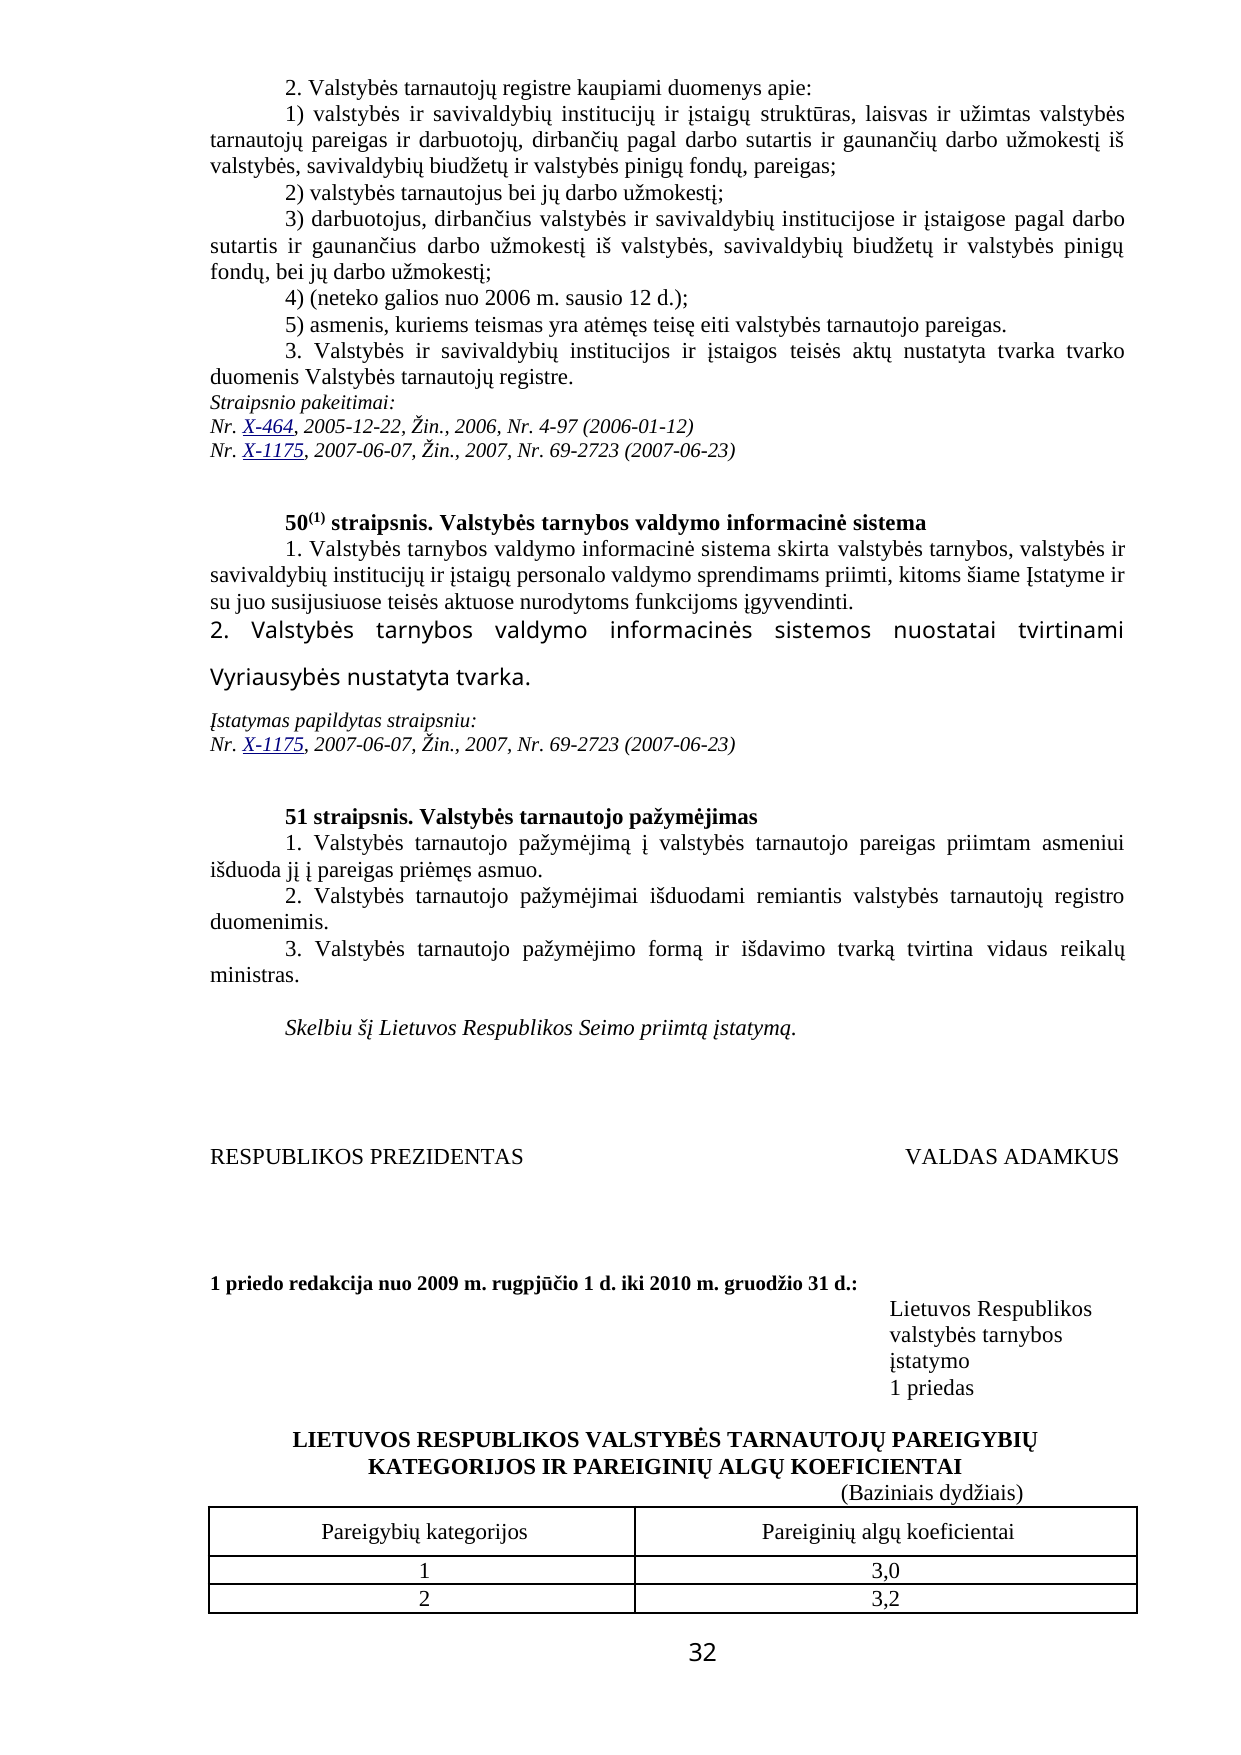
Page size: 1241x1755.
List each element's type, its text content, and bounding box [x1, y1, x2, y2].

text Straipsnio pakeitimai: [210, 390, 1126, 414]
text 3) darbuotojus, dirbančius valstybės ir savivaldybių institucijose ir įstaigose pagal darbo sutartis ir gaunančius darbo užmokestį iš valstybės, savivaldybių biudžetų ir valstybės pinigų fondų, bei jų darbo užmokestį; [210, 205, 1126, 284]
text 3. Valstybės ir savivaldybių institucijos ir įstaigos teisės aktų nustatyta tvarka tvarko duomenis Valstybės tarnautojų registre. [210, 337, 1126, 390]
text valstybės tarnybos [210, 1321, 1126, 1347]
text 2) valstybės tarnautojus bei jų darbo užmokestį; [210, 179, 1126, 205]
text Įstatymas papildytas straipsniu: [210, 708, 1126, 732]
text (Baziniais dydžiais) [210, 1479, 1126, 1506]
text Skelbiu šį Lietuvos Respublikos Seimo priimtą įstatymą. [210, 1014, 1126, 1040]
table_cell 3,0 [636, 1557, 1136, 1583]
text įstatymo [210, 1347, 1126, 1374]
text 51 straipsnis. Valstybės tarnautojo pažymėjimas [210, 803, 1126, 829]
table_cell 1 [210, 1557, 634, 1583]
text 1 priedas [210, 1374, 1126, 1400]
table_cell 3,2 [636, 1585, 1136, 1612]
text 50(1) straipsnis. Valstybės tarnybos valdymo informacinė sistema [210, 509, 1126, 535]
text 2. Valstybės tarnybos valdymo informacinės sistemos nuostatai tvirtinami Vyriausybės nustatyta tvarka. [210, 614, 1126, 692]
text 1 priedo redakcija nuo 2009 m. rugpjūčio 1 d. iki 2010 m. gruodžio 31 d.: [210, 1271, 1120, 1295]
table_header Pareiginių algų koeficientai [636, 1508, 1136, 1555]
text 4) (neteko galios nuo 2006 m. sausio 12 d.); [210, 284, 1126, 311]
text 1. Valstybės tarnybos valdymo informacinė sistema skirta valstybės tarnybos, valstybės ir savivaldybių institucijų ir įstaigų personalo valdymo sprendimams priimti, kitoms šiame Įstatyme ir su juo susijusiuose teisės aktuose nurodytoms funkcijoms įgyvendinti. [210, 535, 1126, 614]
text 1. Valstybės tarnautojo pažymėjimą į valstybės tarnautojo pareigas priimtam asmeniui išduoda jį į pareigas priėmęs asmuo. [210, 829, 1126, 882]
text 3. Valstybės tarnautojo pažymėjimo formą ir išdavimo tvarką tvirtina vidaus reikalų ministras. [210, 935, 1126, 987]
table_header Pareigybių kategorijos [210, 1508, 634, 1555]
text Nr. X-464, 2005-12-22, Žin., 2006, Nr. 4-97 (2006-01-12) [210, 414, 1120, 438]
text 2. Valstybės tarnautojo pažymėjimai išduodami remiantis valstybės tarnautojų registro duomenimis. [210, 882, 1126, 935]
text LIETUVOS RESPUBLIKOS VALSTYBĖS TARNAUTOJŲ PAREIGYBIŲ KATEGORIJOS IR PAREIGINIŲ ALGŲ KOEFICIENTAI [210, 1426, 1120, 1479]
text 2. Valstybės tarnautojų registre kaupiami duomenys apie: [210, 73, 1126, 100]
text Nr. X-1175, 2007-06-07, Žin., 2007, Nr. 69-2723 (2007-06-23) [210, 732, 1120, 756]
text Nr. X-1175, 2007-06-07, Žin., 2007, Nr. 69-2723 (2007-06-23) [210, 438, 1120, 462]
text 1) valstybės ir savivaldybių institucijų ir įstaigų struktūras, laisvas ir užimtas valstybės tarnautojų pareigas ir darbuotojų, dirbančių pagal darbo sutartis ir gaunančių darbo užmokestį iš valstybės, savivaldybių biudžetų ir valstybės pinigų fondų, pareigas; [210, 100, 1126, 179]
table_cell 2 [210, 1585, 634, 1612]
text RESPUBLIKOS PREZIDENTAS VALDAS ADAMKUS [210, 1143, 1126, 1169]
text 5) asmenis, kuriems teismas yra atėmęs teisę eiti valstybės tarnautojo pareigas. [210, 311, 1126, 337]
text Lietuvos Respublikos [210, 1295, 1126, 1321]
